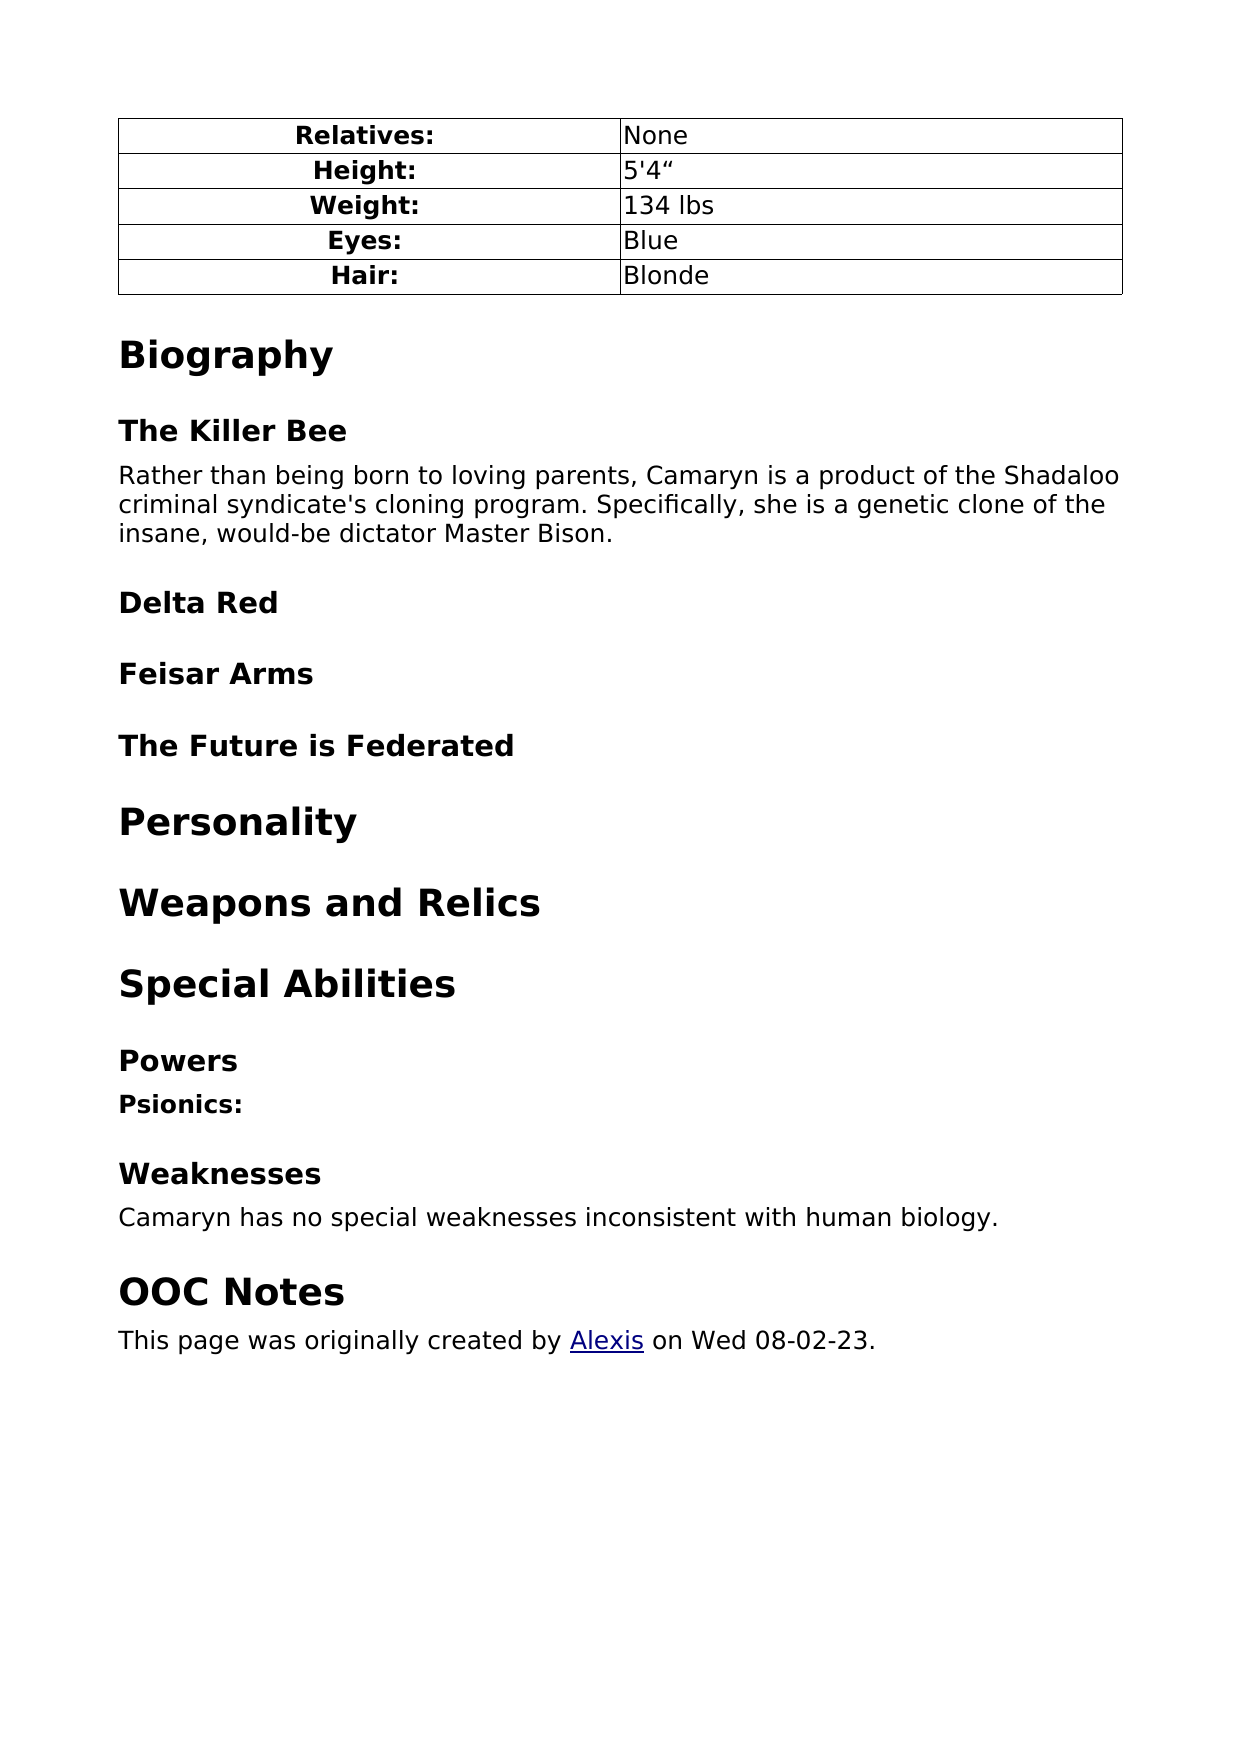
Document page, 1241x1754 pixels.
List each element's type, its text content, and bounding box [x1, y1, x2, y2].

subtitle Biography [118, 333, 1122, 377]
table_cell Blue [621, 225, 1122, 258]
table_cell Weight: [119, 189, 620, 223]
table_cell Height: [119, 154, 620, 188]
table_cell Eyes: [119, 225, 620, 258]
subtitle The Future is Federated [118, 729, 1122, 763]
table_cell 5'4“ [621, 154, 1122, 188]
subtitle Delta Red [118, 586, 1122, 620]
text Rather than being born to loving parents, Camaryn is a product of the Shadaloo criminal syndicate's cloning program. Specifically, she is a genetic clone of the insane, would-be dictator Master Bison. [118, 461, 1122, 549]
table_cell 134 lbs [621, 189, 1122, 223]
subtitle Feisar Arms [118, 658, 1122, 692]
subtitle The Killer Bee [118, 415, 1122, 449]
table_cell None [621, 119, 1122, 153]
subtitle Special Abilities [118, 963, 1122, 1006]
subtitle Weaknesses [118, 1157, 1122, 1191]
subtitle Personality [118, 801, 1122, 844]
table_cell Blonde [621, 260, 1122, 294]
subtitle Weapons and Relics [118, 882, 1122, 925]
text This page was originally created by Alexis on Wed 08-02-23. [118, 1326, 1122, 1356]
subtitle OOC Notes [118, 1270, 1122, 1314]
text Camaryn has no special weaknesses inconsistent with human biology. [118, 1203, 1122, 1233]
table_cell Relatives: [119, 119, 620, 153]
subtitle Powers [118, 1044, 1122, 1078]
table_cell Hair: [119, 260, 620, 294]
text Psionics: [118, 1090, 1122, 1119]
